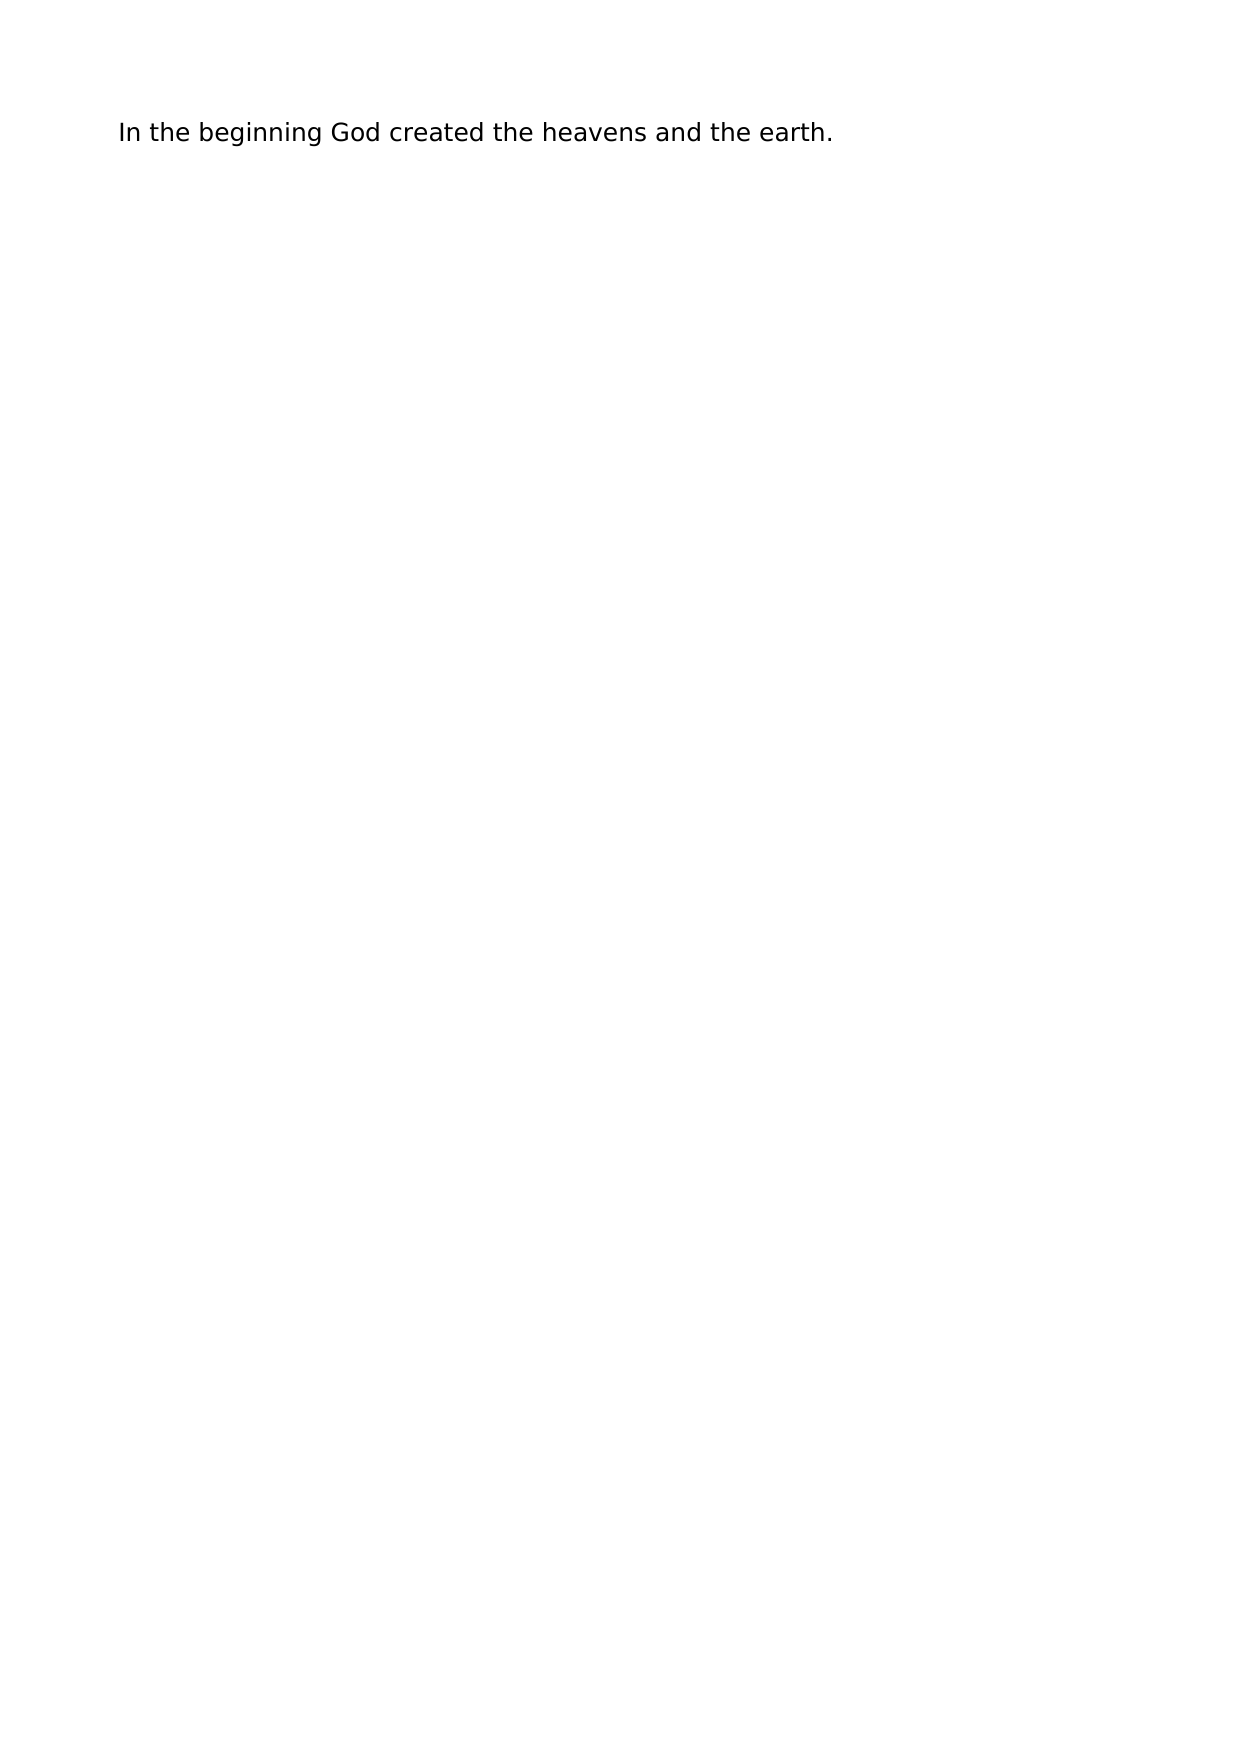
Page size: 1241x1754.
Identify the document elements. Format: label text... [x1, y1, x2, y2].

text In the beginning God created the heavens and the earth. [118, 118, 1122, 147]
